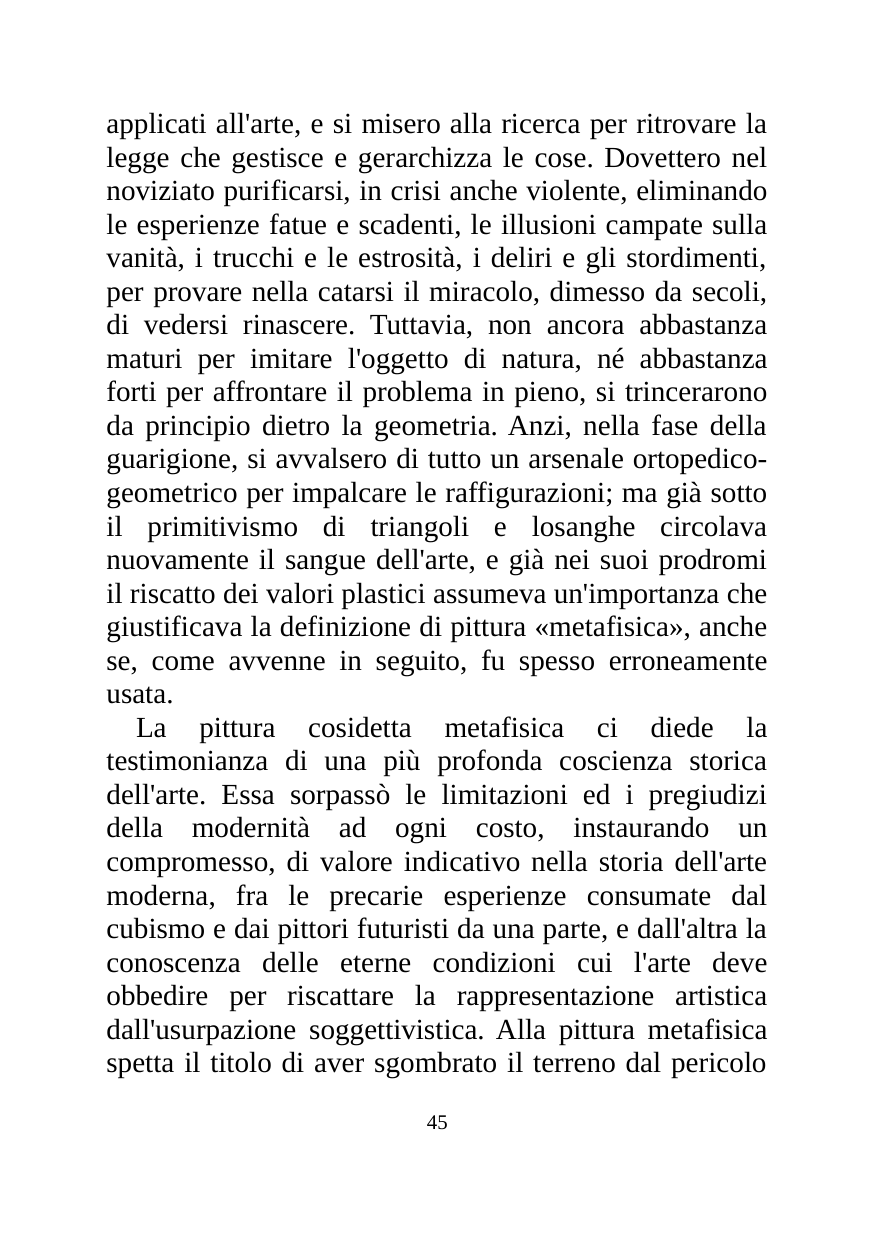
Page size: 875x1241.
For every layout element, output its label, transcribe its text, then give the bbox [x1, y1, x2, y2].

text La pittura cosidetta metafisica ci diede la testimonianza di una più profonda coscienza storica dell'arte. Essa sorpassò le limitazioni ed i pregiudizi della modernità ad ogni costo, instaurando un compromesso, di valore indicativo nella storia dell'arte moderna, fra le precarie esperienze consumate dal cubismo e dai pittori futuristi da una parte, e dall'altra la conoscenza delle eterne condizioni cui l'arte deve obbedire per riscattare la rappresentazione artistica dall'usurpazione soggettivistica. Alla pittura metafisica spetta il titolo di aver sgombrato il terreno dal pericolo [106, 710, 768, 1079]
text applicati all'arte, e si misero alla ricerca per ritrovare la legge che gestisce e gerarchizza le cose. Dovettero nel noviziato purificarsi, in crisi anche violente, eliminando le esperienze fatue e scadenti, le illusioni campate sulla vanità, i trucchi e le estrosità, i deliri e gli stordimenti, per provare nella catarsi il miracolo, dimesso da secoli, di vedersi rinascere. Tuttavia, non ancora abbastanza maturi per imitare l'oggetto di natura, né abbastanza forti per affrontare il problema in pieno, si trincerarono da principio dietro la geometria. Anzi, nella fase della guarigione, si avvalsero di tutto un arsenale ortopedico-geometrico per impalcare le raffigurazioni; ma già sotto il primitivismo di triangoli e losanghe circolava nuovamente il sangue dell'arte, e già nei suoi prodromi il riscatto dei valori plastici assumeva un'importanza che giustificava la definizione di pittura «metafisica», anche se, come avvenne in seguito, fu spesso erroneamente usata. [106, 106, 768, 710]
